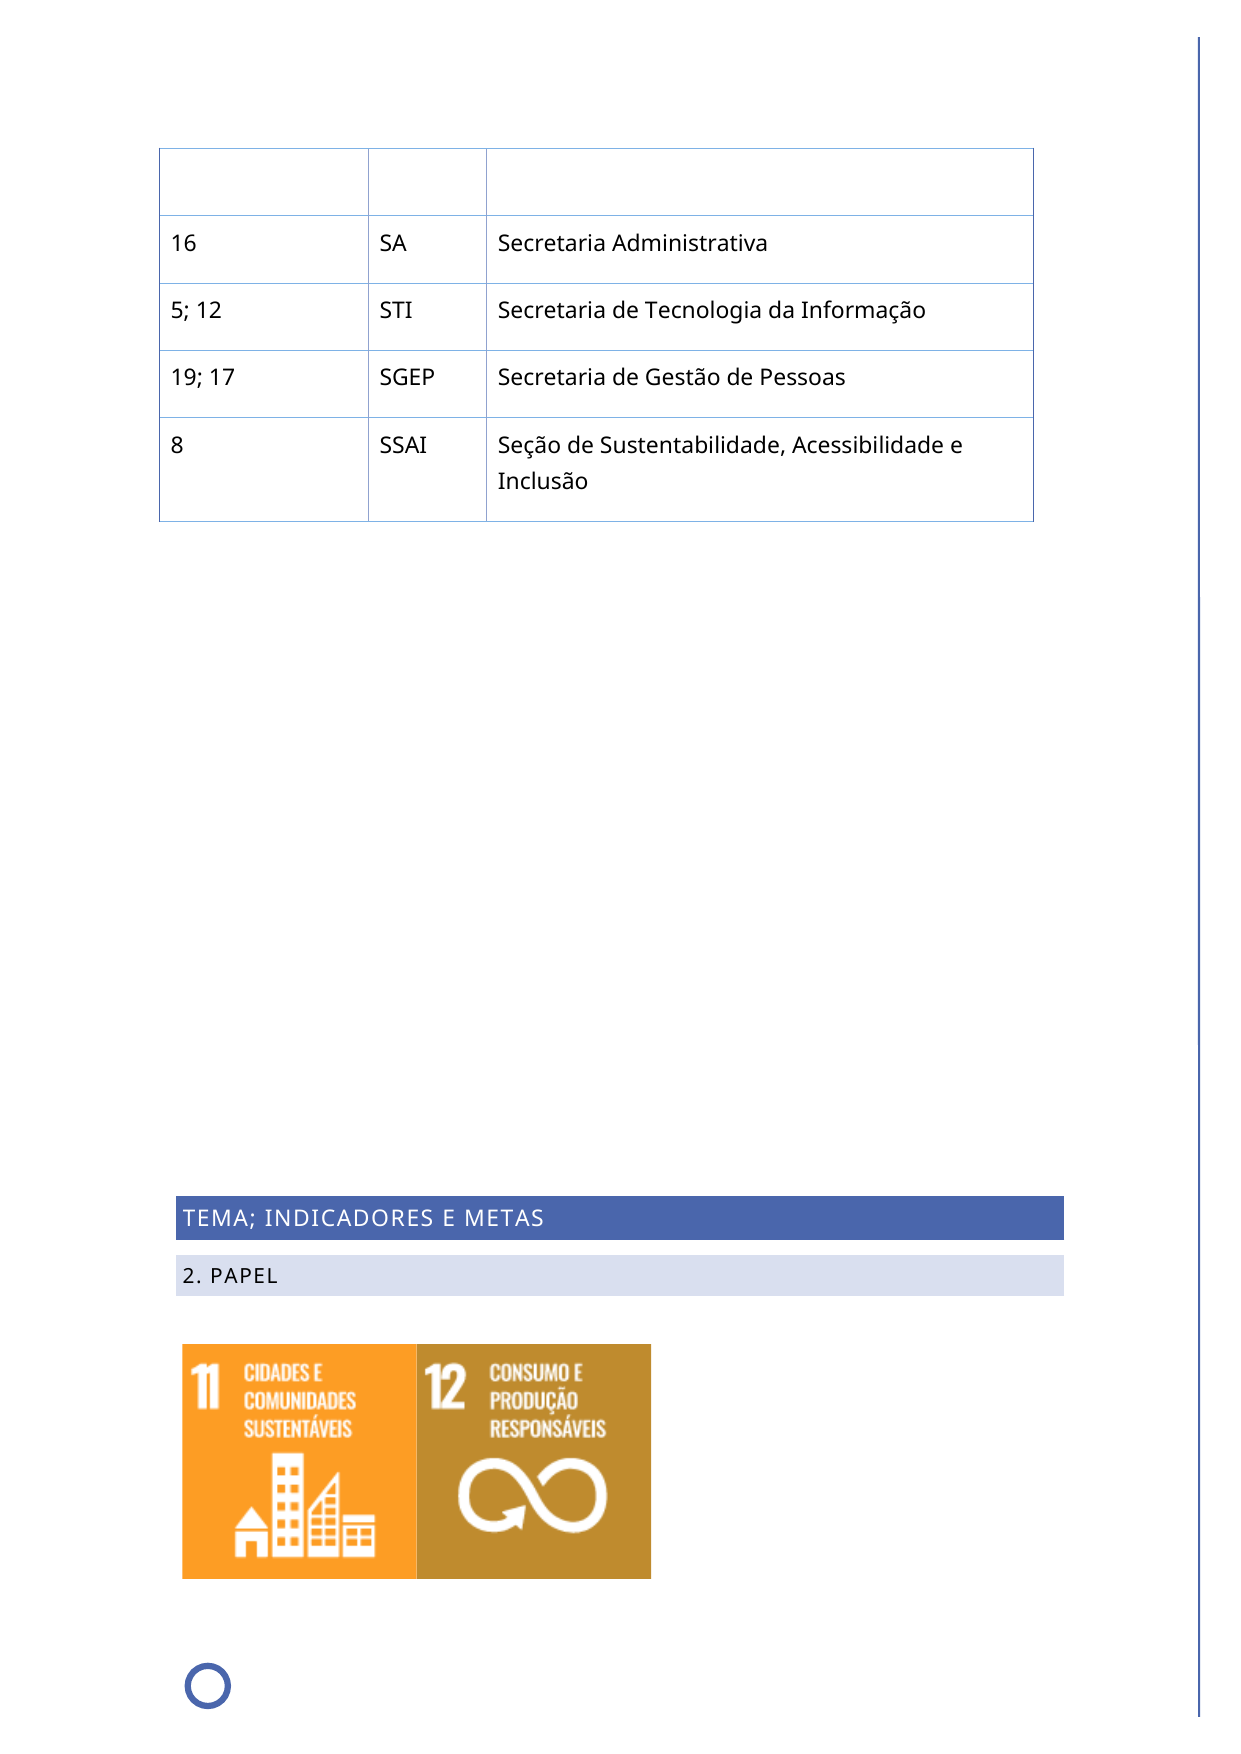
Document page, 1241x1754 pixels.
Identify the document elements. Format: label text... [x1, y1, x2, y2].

table_cell SA [369, 216, 486, 282]
picture [182, 1344, 652, 1579]
table_cell Secretaria Administrativa [487, 216, 1033, 282]
table_cell Secretaria de Gestão de Pessoas [487, 351, 1033, 417]
table_cell [487, 149, 1033, 215]
table_cell STI [369, 284, 486, 350]
table_cell Secretaria de Tecnologia da Informação [487, 284, 1033, 350]
table_cell 16 [160, 216, 368, 282]
table_cell 5; 12 [160, 284, 368, 350]
table_cell Seção de Sustentabilidade, Acessibilidade e Inclusão [487, 418, 1033, 521]
table_cell SSAI [369, 418, 486, 521]
table_cell 8 [160, 418, 368, 521]
subtitle 2. Papel [183, 1261, 1058, 1290]
subtitle Tema; INDICADORES E METAS [183, 1203, 1058, 1234]
table_cell [369, 149, 486, 215]
table_cell SGEP [369, 351, 486, 417]
table_cell [160, 149, 368, 215]
table_cell 19; 17 [160, 351, 368, 417]
